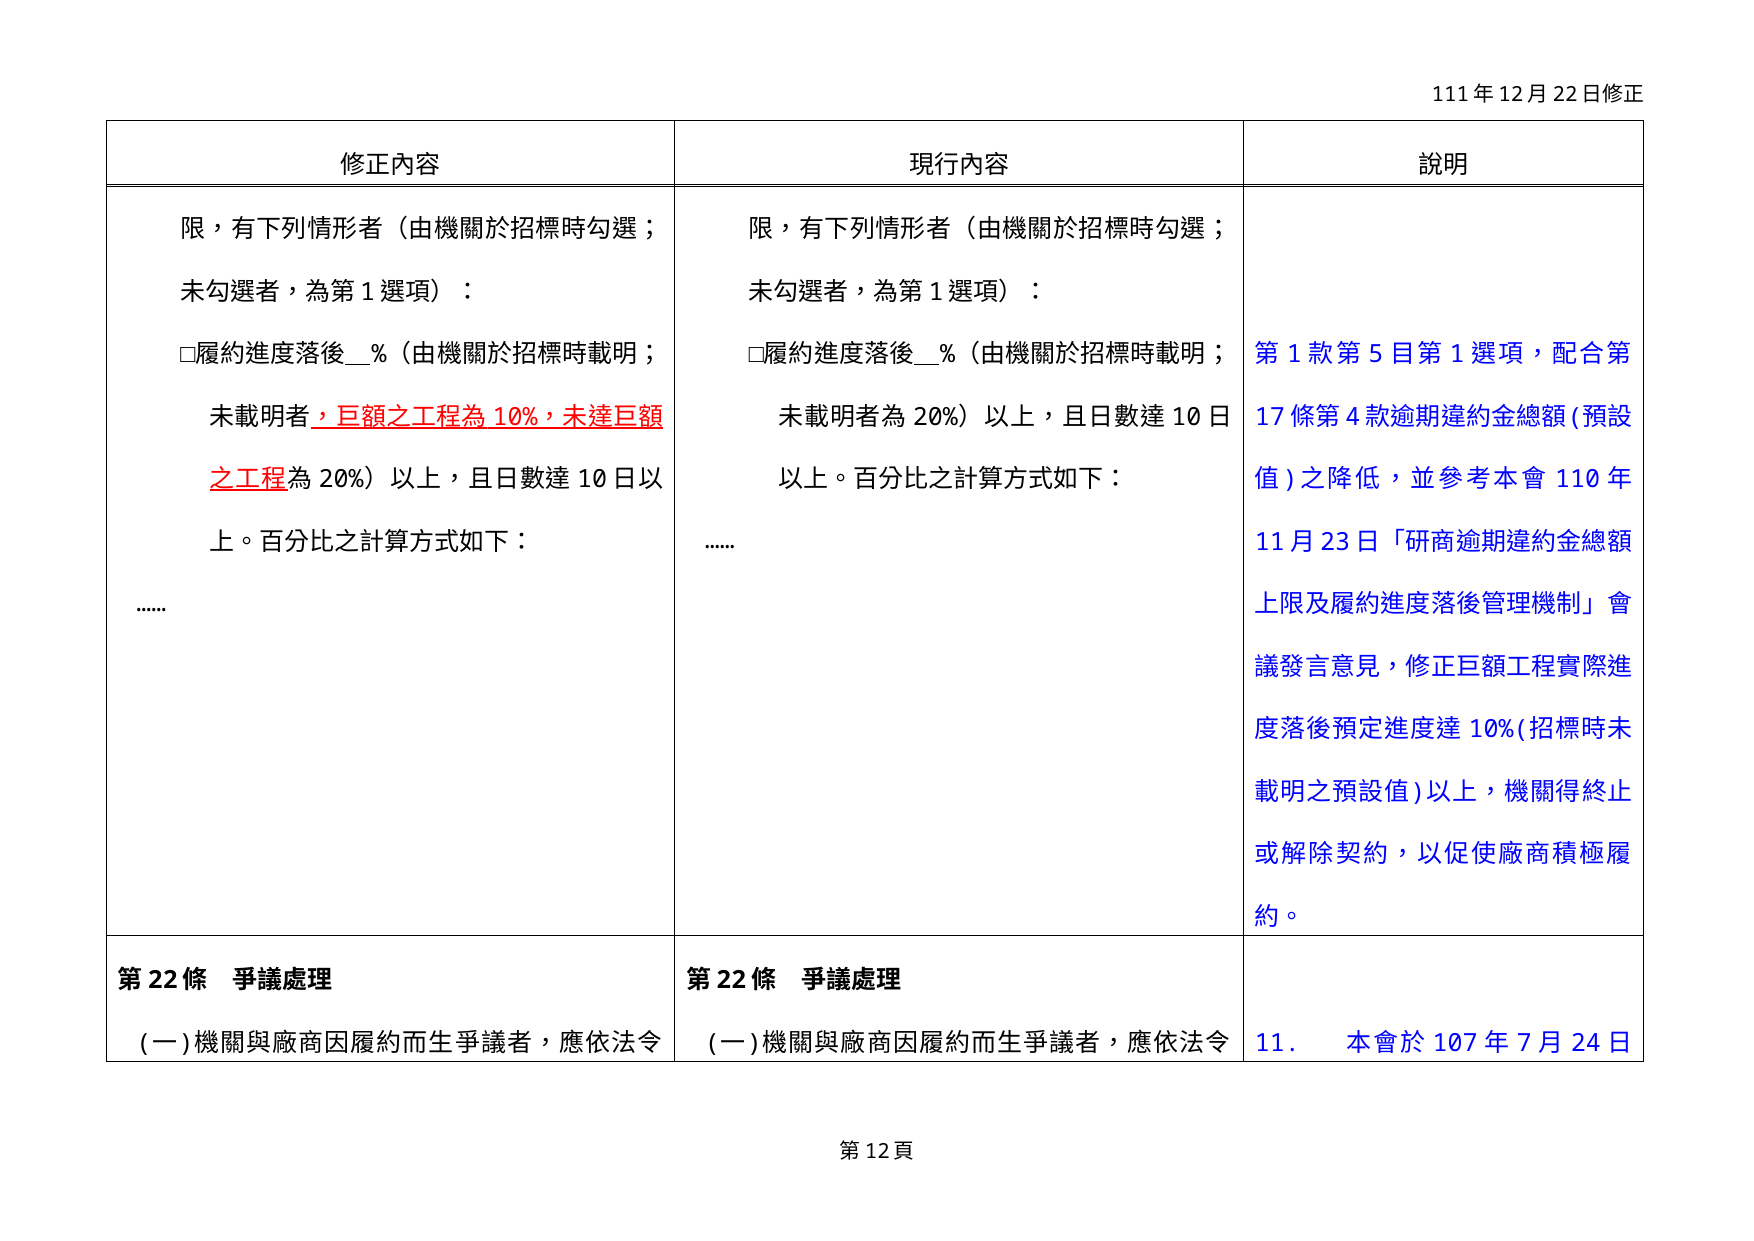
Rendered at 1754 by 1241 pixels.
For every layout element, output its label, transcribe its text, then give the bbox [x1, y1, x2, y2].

table_cell 第22條 爭議處理 (一)機關與廠商因履約而生爭議者，應依法令 [107, 936, 674, 1061]
table_cell 第22條 爭議處理 (一)機關與廠商因履約而生爭議者，應依法令 [675, 936, 1243, 1061]
table_cell 限，有下列情形者（由機關於招標時勾選；未勾選者，為第1選項）： □履約進度落後＿%（由機關於招標時載明；未載明者，巨額之工程為10%，未達巨額之工程為20%）以上，且日數達10日以上。百分比之計算方式如下： …… [107, 187, 674, 935]
table_header 現行內容 [675, 121, 1243, 184]
table_cell 限，有下列情形者（由機關於招標時勾選；未勾選者，為第1選項）： □履約進度落後＿%（由機關於招標時載明；未載明者為20%）以上，且日數達10日以上。百分比之計算方式如下： …… [675, 187, 1243, 935]
table_cell 第1款第5目第1選項，配合第17條第4款逾期違約金總額(預設值)之降低，並參考本會110年11月23日「研商逾期違約金總額上限及履約進度落後管理機制」會議發言意見，修正巨額工程實際進度落後預定進度達10%(招標時未載明之預設值)以上，機關得終止或解除契約，以促使廠商積極履約。 [1244, 187, 1643, 935]
table_header 修正內容 [107, 121, 674, 184]
table_header 說明 [1244, 121, 1643, 184]
table_cell 本會於107年7月24日增訂爭議處理小組機制，期能利用該機制快速解決履約爭議。個案契約雖已納入此機制，惟尚無政府採購案件合意成立爭議處理小組之案例。據本會瞭解其主要原因係機關對爭議處理小組委員之產生方式存有疑慮，因而未採用；又本會參與個案廉政平台會議經驗，包括NGO團體、政風、廉政、調查、檢察機關人員，對爭議處理小組機制亦多持保留態度。爰修正本機制。 第1款第1目至第5目、第7目未修正。 第1款第6目，修正載明由機關成立爭議處理小組協調爭議。另機關依政府採購法第11條之1規定成立之採購工作及審查小組雖可提供與採購有關事務之諮詢，惟其委員組成為本機關或其他機關人員，與爭議處理小組有別，併予敘明。 第2款未修正。 第3款序文，酌修文字。 第3款第2目，考量本機制主要係協助機關解決爭議，以集體會議方式集思廣益，除可避免偏頗任一方外，亦可減輕機關人員獨自承擔壓力之顧慮，爰修正載明由機關首長或其指定之機關內部人員擔任召集委員，另由機關聘請2位以上之公正人士擔任委員（包括機關人員及外聘人士），共3人以上成爭議處理小組，委員人數應為奇數。廠商並得推薦公正人士作為機關聘任之參考。令前述機關人員不限主辦機關之內部人員，外機關人員亦屬之，併予敘明。 刪除原第3款第3目，配合第3款第2目之修正，召集委員係由機關首長或其指定人員擔任，爰予刪除。 原第3款第4目移列為第3目，酌修文字以載明爭議他方向召集委員提出書面回應及建議解決方案。 原第3款第5目移列為第4目；第4目之(1)、(3)未修正。 第3款第4目之(2)，參考本會111年10月26日「研商工程採購契約範本爭議處理小組機制」會議機關發言意見，載明得邀請主(會)計及政風單位人員列席爭議處理小組會議。 原第3款第6目移列為第5目，因部分委員為機關內部人員，無迴避之需要，爰載明屬機關外聘之委員應迴避之事由，參照採購申訴審議委員會組織準則第13條規定。委員出缺時依第2目辦理。 原第3款第7目移列為第6目，因本機制未載明召集委員就書面異議之應辦事項，故書面異議僅須向他方提出；如雙方未於一定期間對決議表示異議，即表示同意該決議，該決議即生契約之效力。 原第3款第8目移列為第7目，並配合原第3目之刪除修正。 原第3款第9目移列為第8目，因爭議處理小組由機關主導成立，所需經費除另有協議外，由機關負擔，爰予修正。 原第3款第10目移列為第9目，內容未修正。得協議事項例如外聘委員酬勞等，併予說明。 [1244, 936, 1643, 1061]
